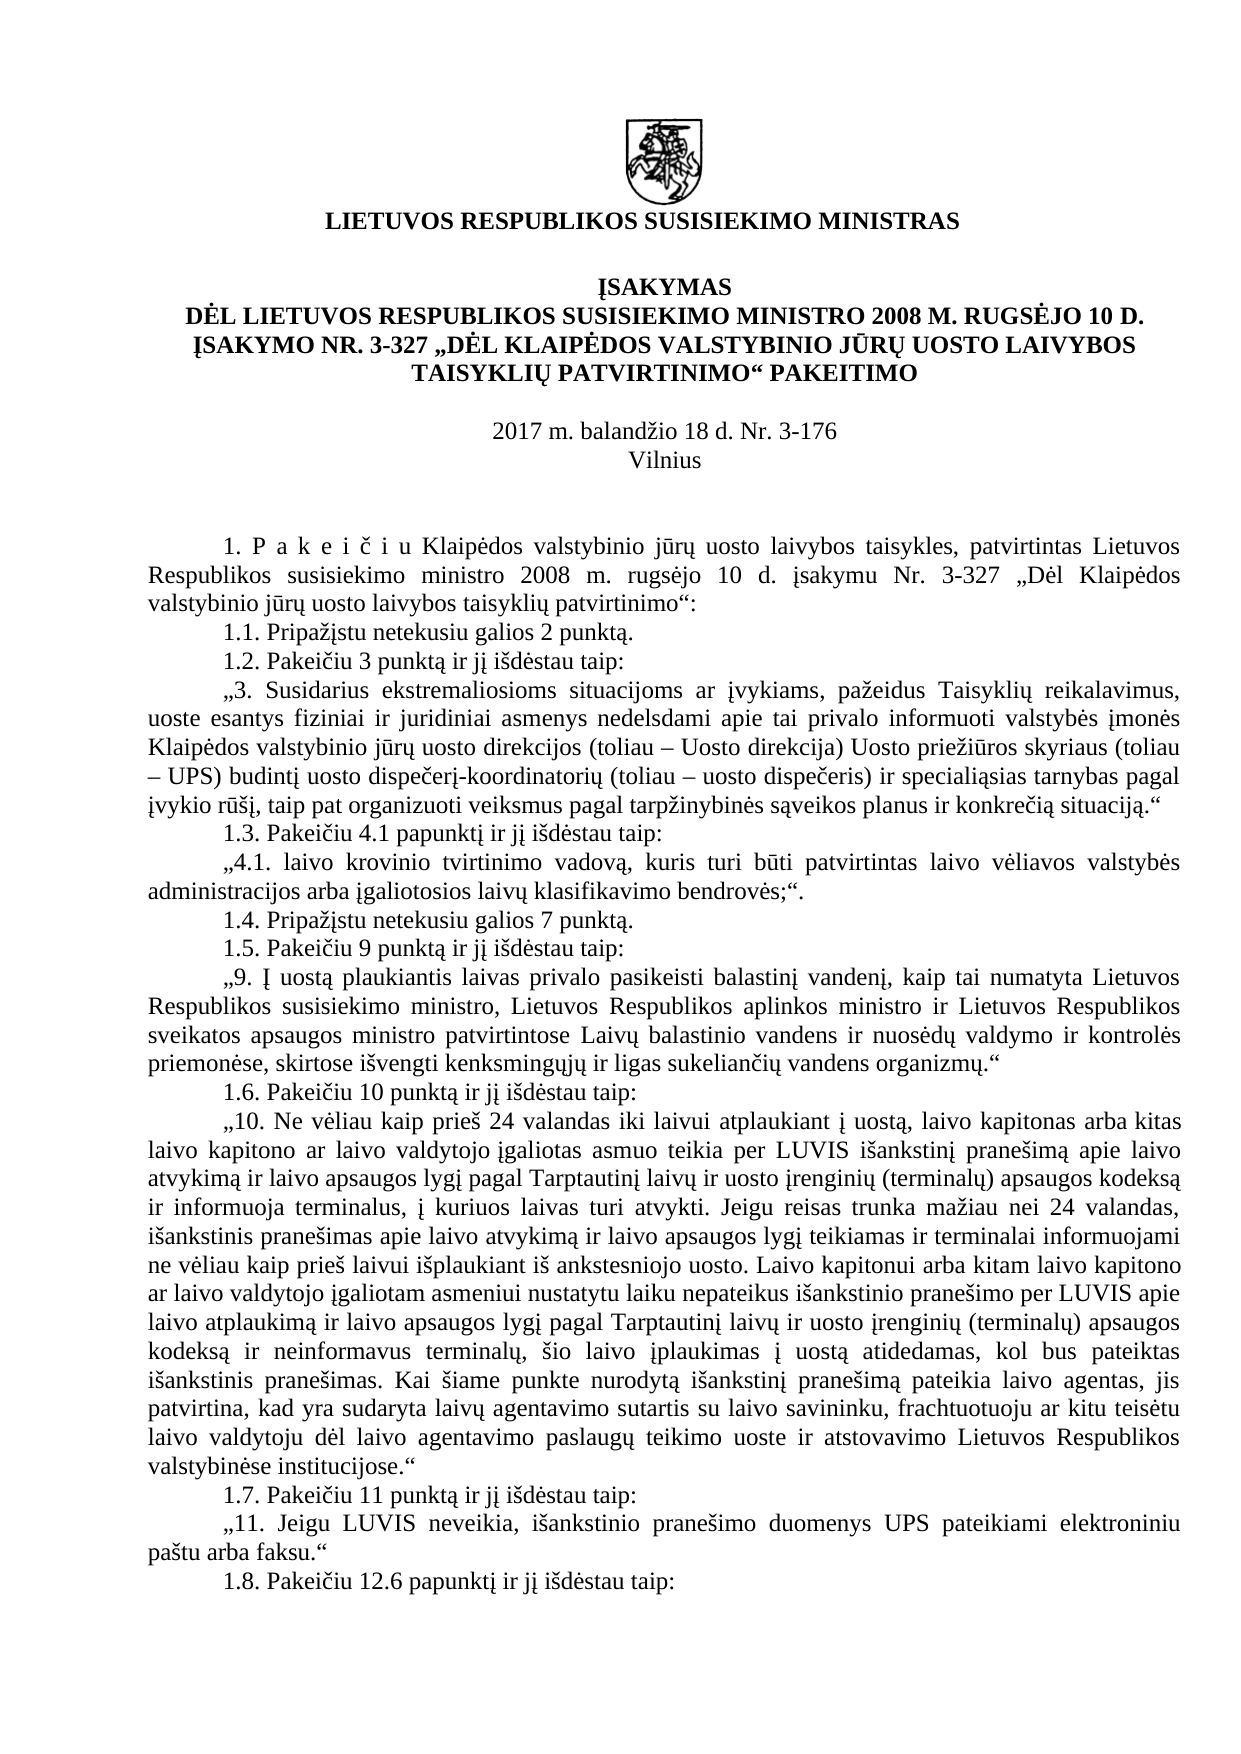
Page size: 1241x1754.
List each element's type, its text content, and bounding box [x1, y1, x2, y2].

text 2017 m. balandžio 18 d. Nr. 3-176 [148, 416, 1181, 445]
text „9. Į uostą plaukiantis laivas privalo pasikeisti balastinį vandenį, kaip tai numatyta Lietuvos Respublikos susisiekimo ministro, Lietuvos Respublikos aplinkos ministro ir Lietuvos Respublikos sveikatos apsaugos ministro patvirtintose Laivų balastinio vandens ir nuosėdų valdymo ir kontrolės priemonėse, skirtose išvengti kenksmingųjų ir ligas sukeliančių vandens organizmų.“ [148, 962, 1181, 1077]
text LIETUVOS RESPUBLIKOS SUSISIEKIMO MINISTRAS [103, 206, 1181, 235]
text 1. P a k e i č i u Klaipėdos valstybinio jūrų uosto laivybos taisykles, patvirtintas Lietuvos Respublikos susisiekimo ministro 2008 m. rugsėjo 10 d. įsakymu Nr. 3-327 „Dėl Klaipėdos valstybinio jūrų uosto laivybos taisyklių patvirtinimo“: [148, 531, 1181, 617]
text 1.7. Pakeičiu 11 punktą ir jį išdėstau taip: [148, 1480, 1181, 1508]
text „10. Ne vėliau kaip prieš 24 valandas iki laivui atplaukiant į uostą, laivo kapitonas arba kitas laivo kapitono ar laivo valdytojo įgaliotas asmuo teikia per LUVIS išankstinį pranešimą apie laivo atvykimą ir laivo apsaugos lygį pagal Tarptautinį laivų ir uosto įrenginių (terminalų) apsaugos kodeksą ir informuoja terminalus, į kuriuos laivas turi atvykti. Jeigu reisas trunka mažiau nei 24 valandas, išankstinis pranešimas apie laivo atvykimą ir laivo apsaugos lygį teikiamas ir terminalai informuojami ne vėliau kaip prieš laivui išplaukiant iš ankstesniojo uosto. Laivo kapitonui arba kitam laivo kapitono ar laivo valdytojo įgaliotam asmeniui nustatytu laiku nepateikus išankstinio pranešimo per LUVIS apie laivo atplaukimą ir laivo apsaugos lygį pagal Tarptautinį laivų ir uosto įrenginių (terminalų) apsaugos kodeksą ir neinformavus terminalų, šio laivo įplaukimas į uostą atidedamas, kol bus pateiktas išankstinis pranešimas. Kai šiame punkte nurodytą išankstinį pranešimą pateikia laivo agentas, jis patvirtina, kad yra sudaryta laivų agentavimo sutartis su laivo savininku, frachtuotuoju ar kitu teisėtu laivo valdytoju dėl laivo agentavimo paslaugų teikimo uoste ir atstovavimo Lietuvos Respublikos valstybinėse institucijose.“ [148, 1106, 1181, 1480]
text 1.3. Pakeičiu 4.1 papunktį ir jį išdėstau taip: [148, 818, 1181, 847]
text 1.8. Pakeičiu 12.6 papunktį ir jį išdėstau taip: [148, 1566, 1181, 1595]
text DĖL Lietuvos Respublikos susisiekimo ministro 2008 m. RUGSĖJO 10 d. įsakymo Nr. 3-327 „DĖL KLAIPĖDOS VALSTYBINIO JŪRŲ UOSTO LAIVYBOS TAISYKLIŲ PATVIRTINIMO“ PAKEITIMO [148, 301, 1181, 387]
text „3. Susidarius ekstremaliosioms situacijoms ar įvykiams, pažeidus Taisyklių reikalavimus, uoste esantys fiziniai ir juridiniai asmenys nedelsdami apie tai privalo informuoti valstybės įmonės Klaipėdos valstybinio jūrų uosto direkcijos (toliau – Uosto direkcija) Uosto priežiūros skyriaus (toliau – UPS) budintį uosto dispečerį-koordinatorių (toliau – uosto dispečeris) ir specialiąsias tarnybas pagal įvykio rūšį, taip pat organizuoti veiksmus pagal tarpžinybinės sąveikos planus ir konkrečią situaciją.“ [148, 675, 1181, 818]
text ĮSAKYMAS [148, 272, 1181, 301]
text 1.1. Pripažįstu netekusiu galios 2 punktą. [148, 617, 1181, 646]
text „11. Jeigu LUVIS neveikia, išankstinio pranešimo duomenys UPS pateikiami elektroniniu paštu arba faksu.“ [148, 1508, 1181, 1566]
text 1.4. Pripažįstu netekusiu galios 7 punktą. [148, 905, 1181, 933]
text „4.1. laivo krovinio tvirtinimo vadovą, kuris turi būti patvirtintas laivo vėliavos valstybės administracijos arba įgaliotosios laivų klasifikavimo bendrovės;“. [148, 847, 1181, 905]
text 1.6. Pakeičiu 10 punktą ir jį išdėstau taip: [148, 1077, 1181, 1106]
text Vilnius [148, 445, 1181, 473]
text 1.5. Pakeičiu 9 punktą ir jį išdėstau taip: [148, 933, 1181, 962]
text 1.2. Pakeičiu 3 punktą ir jį išdėstau taip: [148, 646, 1181, 675]
